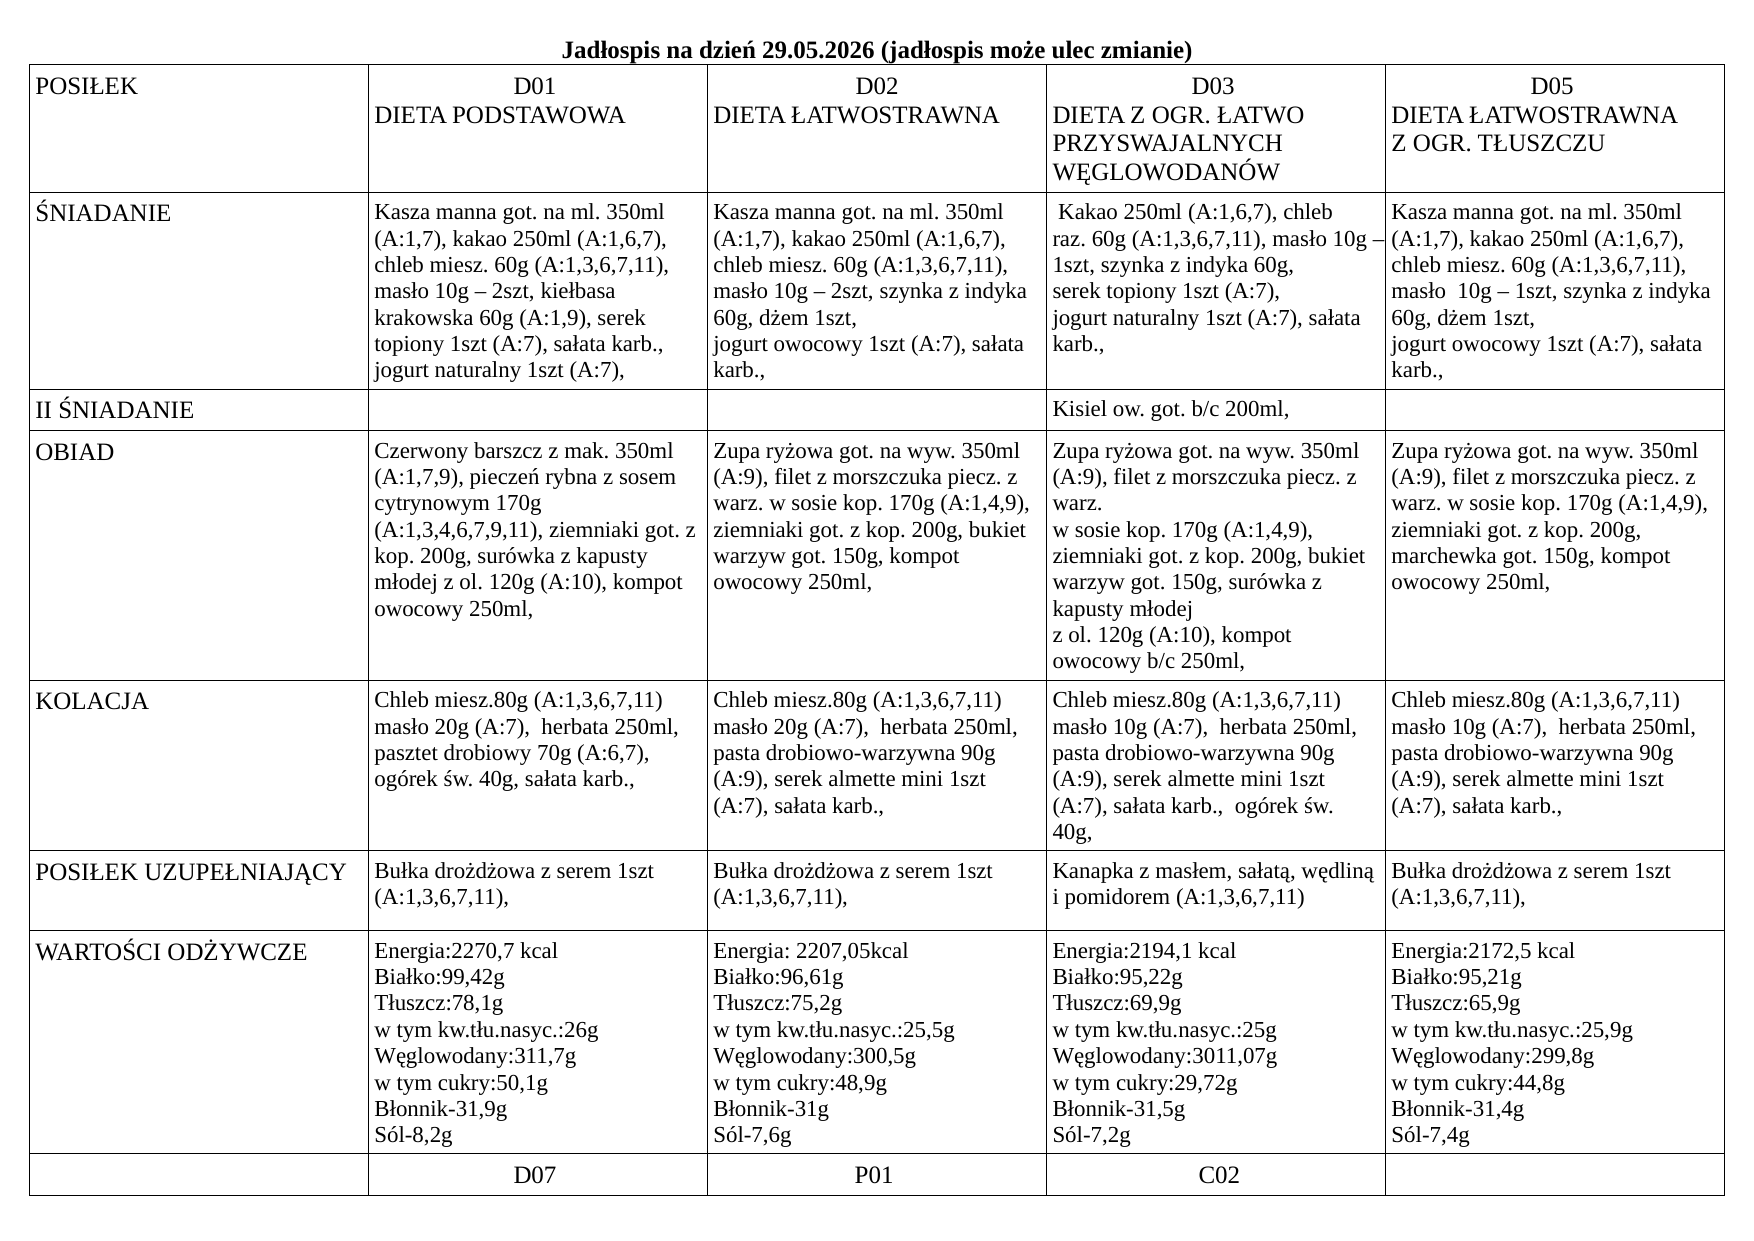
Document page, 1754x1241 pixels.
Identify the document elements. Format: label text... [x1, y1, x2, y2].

table_header D02 DIETA ŁATWOSTRAWNA [708, 65, 1046, 192]
table_cell [369, 390, 707, 430]
table_cell Kasza manna got. na ml. 350ml (A:1,7), kakao 250ml (A:1,6,7), chleb miesz. 60g (A:1,3,6,7,11), masło 10g – 2szt, szynka z indyka 60g, dżem 1szt, jogurt owocowy 1szt (A:7), sałata karb., [708, 193, 1046, 389]
table_header POSIŁEK [30, 65, 368, 192]
table_cell Kisiel ow. got. b/c 200ml, [1047, 390, 1385, 430]
table_cell Bułka drożdżowa z serem 1szt (A:1,3,6,7,11), [1386, 851, 1724, 930]
table_cell [1386, 1154, 1724, 1194]
table_cell Kanapka z masłem, sałatą, wędliną i pomidorem (A:1,3,6,7,11) [1047, 851, 1385, 930]
table_cell D07 [369, 1154, 707, 1194]
table_cell Chleb miesz.80g (A:1,3,6,7,11) masło 10g (A:7), herbata 250ml, pasta drobiowo-warzywna 90g (A:9), serek almette mini 1szt (A:7), sałata karb., [1386, 681, 1724, 850]
table_cell [708, 390, 1046, 430]
table_header D03 DIETA Z OGR. ŁATWO PRZYSWAJALNYCH WĘGLOWODANÓW [1047, 65, 1385, 192]
table_cell Czerwony barszcz z mak. 350ml (A:1,7,9), pieczeń rybna z sosem cytrynowym 170g (A:1,3,4,6,7,9,11), ziemniaki got. z kop. 200g, surówka z kapusty młodej z ol. 120g (A:10), kompot owocowy 250ml, [369, 431, 707, 679]
table_cell KOLACJA [30, 681, 368, 850]
table_cell OBIAD [30, 431, 368, 679]
table_cell Kakao 250ml (A:1,6,7), chleb raz. 60g (A:1,3,6,7,11), masło 10g – 1szt, szynka z indyka 60g, serek topiony 1szt (A:7), jogurt naturalny 1szt (A:7), sałata karb., [1047, 193, 1385, 389]
table_cell Chleb miesz.80g (A:1,3,6,7,11) masło 20g (A:7), herbata 250ml, pasta drobiowo-warzywna 90g (A:9), serek almette mini 1szt (A:7), sałata karb., [708, 681, 1046, 850]
table_cell [30, 1154, 368, 1194]
table_cell Chleb miesz.80g (A:1,3,6,7,11) masło 20g (A:7), herbata 250ml, pasztet drobiowy 70g (A:6,7), ogórek św. 40g, sałata karb., [369, 681, 707, 850]
table_cell Kasza manna got. na ml. 350ml (A:1,7), kakao 250ml (A:1,6,7), chleb miesz. 60g (A:1,3,6,7,11), masło 10g – 2szt, kiełbasa krakowska 60g (A:1,9), serek topiony 1szt (A:7), sałata karb., jogurt naturalny 1szt (A:7), [369, 193, 707, 389]
table_cell Zupa ryżowa got. na wyw. 350ml (A:9), filet z morszczuka piecz. z warz. w sosie kop. 170g (A:1,4,9), ziemniaki got. z kop. 200g, bukiet warzyw got. 150g, kompot owocowy 250ml, [708, 431, 1046, 679]
table_cell [1386, 390, 1724, 430]
table_cell Energia:2172,5 kcal Białko:95,21g Tłuszcz:65,9g w tym kw.tłu.nasyc.:25,9g Węglowodany:299,8g w tym cukry:44,8g Błonnik-31,4g Sól-7,4g [1386, 931, 1724, 1153]
table_cell C02 [1047, 1154, 1385, 1194]
table_cell Bułka drożdżowa z serem 1szt (A:1,3,6,7,11), [369, 851, 707, 930]
table_cell Chleb miesz.80g (A:1,3,6,7,11) masło 10g (A:7), herbata 250ml, pasta drobiowo-warzywna 90g (A:9), serek almette mini 1szt (A:7), sałata karb., ogórek św. 40g, [1047, 681, 1385, 850]
table_cell Zupa ryżowa got. na wyw. 350ml (A:9), filet z morszczuka piecz. z warz. w sosie kop. 170g (A:1,4,9), ziemniaki got. z kop. 200g, marchewka got. 150g, kompot owocowy 250ml, [1386, 431, 1724, 679]
table_cell II ŚNIADANIE [30, 390, 368, 430]
table_cell P01 [708, 1154, 1046, 1194]
table_cell Energia: 2207,05kcal Białko:96,61g Tłuszcz:75,2g w tym kw.tłu.nasyc.:25,5g Węglowodany:300,5g w tym cukry:48,9g Błonnik-31g Sól-7,6g [708, 931, 1046, 1153]
table_cell Energia:2270,7 kcal Białko:99,42g Tłuszcz:78,1g w tym kw.tłu.nasyc.:26g Węglowodany:311,7g w tym cukry:50,1g Błonnik-31,9g Sól-8,2g [369, 931, 707, 1153]
table_header D05 DIETA ŁATWOSTRAWNA Z OGR. TŁUSZCZU [1386, 65, 1724, 192]
table_cell Zupa ryżowa got. na wyw. 350ml (A:9), filet z morszczuka piecz. z warz. w sosie kop. 170g (A:1,4,9), ziemniaki got. z kop. 200g, bukiet warzyw got. 150g, surówka z kapusty młodej z ol. 120g (A:10), kompot owocowy b/c 250ml, [1047, 431, 1385, 679]
table_cell ŚNIADANIE [30, 193, 368, 389]
table_cell Bułka drożdżowa z serem 1szt (A:1,3,6,7,11), [708, 851, 1046, 930]
table_cell Energia:2194,1 kcal Białko:95,22g Tłuszcz:69,9g w tym kw.tłu.nasyc.:25g Węglowodany:3011,07g w tym cukry:29,72g Błonnik-31,5g Sól-7,2g [1047, 931, 1385, 1153]
table_cell WARTOŚCI ODŻYWCZE [30, 931, 368, 1153]
text Jadłospis na dzień 29.05.2026 (jadłospis może ulec zmianie) [29, 35, 1724, 64]
table_header D01 DIETA PODSTAWOWA [369, 65, 707, 192]
table_cell Kasza manna got. na ml. 350ml (A:1,7), kakao 250ml (A:1,6,7), chleb miesz. 60g (A:1,3,6,7,11), masło 10g – 1szt, szynka z indyka 60g, dżem 1szt, jogurt owocowy 1szt (A:7), sałata karb., [1386, 193, 1724, 389]
table_cell POSIŁEK UZUPEŁNIAJĄCY [30, 851, 368, 930]
